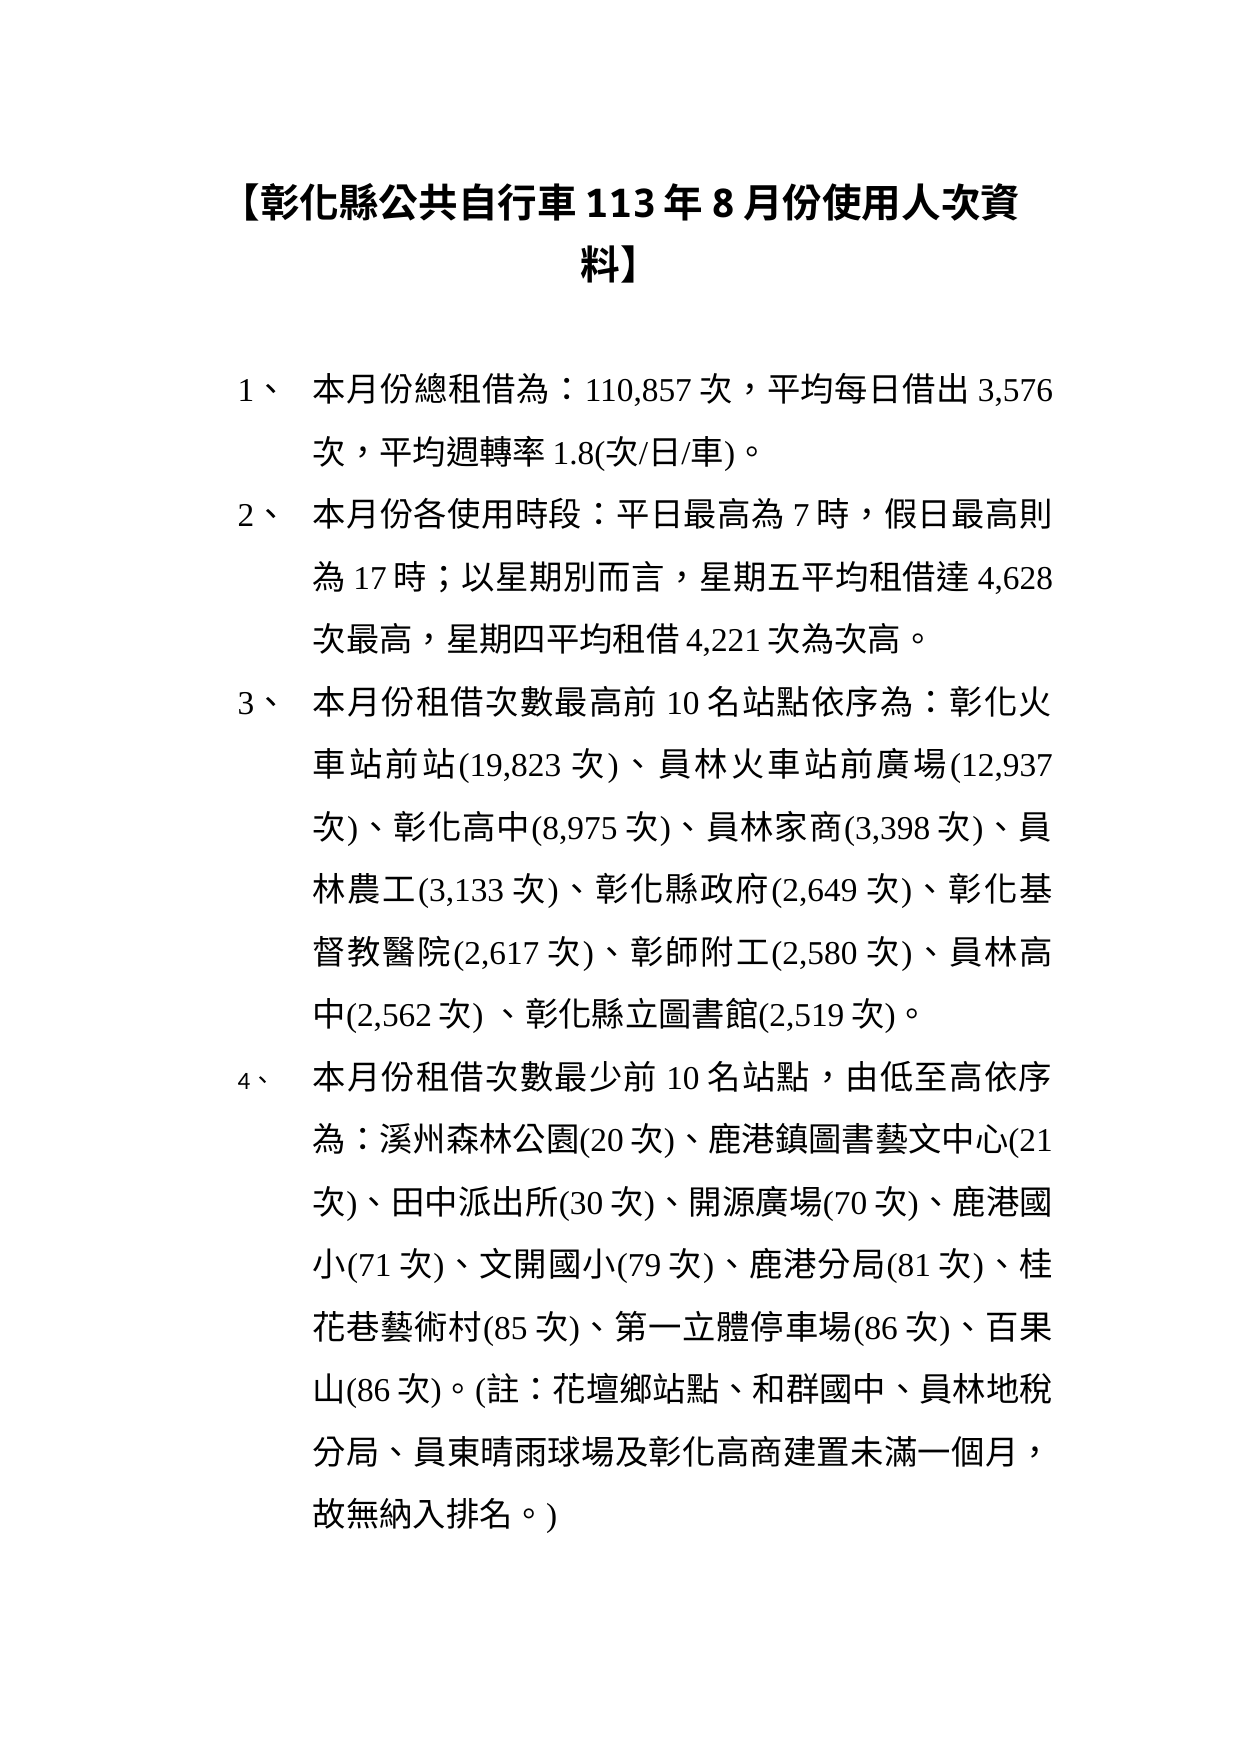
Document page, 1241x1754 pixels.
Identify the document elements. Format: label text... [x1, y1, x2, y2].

list 本月份各使用時段：平日最高為7時，假日最高則為17時；以星期別而言，星期五平均租借達4,628次最高，星期四平均租借4,221次為次高。 [237, 471, 1053, 658]
text 【彰化縣公共自行車113年8月份使用人次資料】 [187, 158, 1053, 283]
list 本月份租借次數最少前10名站點，由低至高依序為：溪州森林公園(20次)、鹿港鎮圖書藝文中心(21次)、田中派出所(30次)、開源廣場(70次)、鹿港國小(71次)、文開國小(79次)、鹿港分局(81次)、桂花巷藝術村(85次)、第一立體停車場(86次)、百果山(86次)。(註：花壇鄉站點、和群國中、員林地稅分局、員東晴雨球場及彰化高商建置未滿一個月，故無納入排名。) [237, 1033, 1053, 1533]
list 本月份總租借為：110,857次，平均每日借出3,576次，平均週轉率1.8(次/日/車)。 [237, 346, 1053, 471]
list 本月份租借次數最高前10名站點依序為：彰化火車站前站(19,823次)、員林火車站前廣場(12,937次)、彰化高中(8,975次)、員林家商(3,398次)、員林農工(3,133次)、彰化縣政府(2,649次)、彰化基督教醫院(2,617次)、彰師附工(2,580次)、員林高中(2,562次) 、彰化縣立圖書館(2,519次)。 [237, 658, 1053, 1033]
